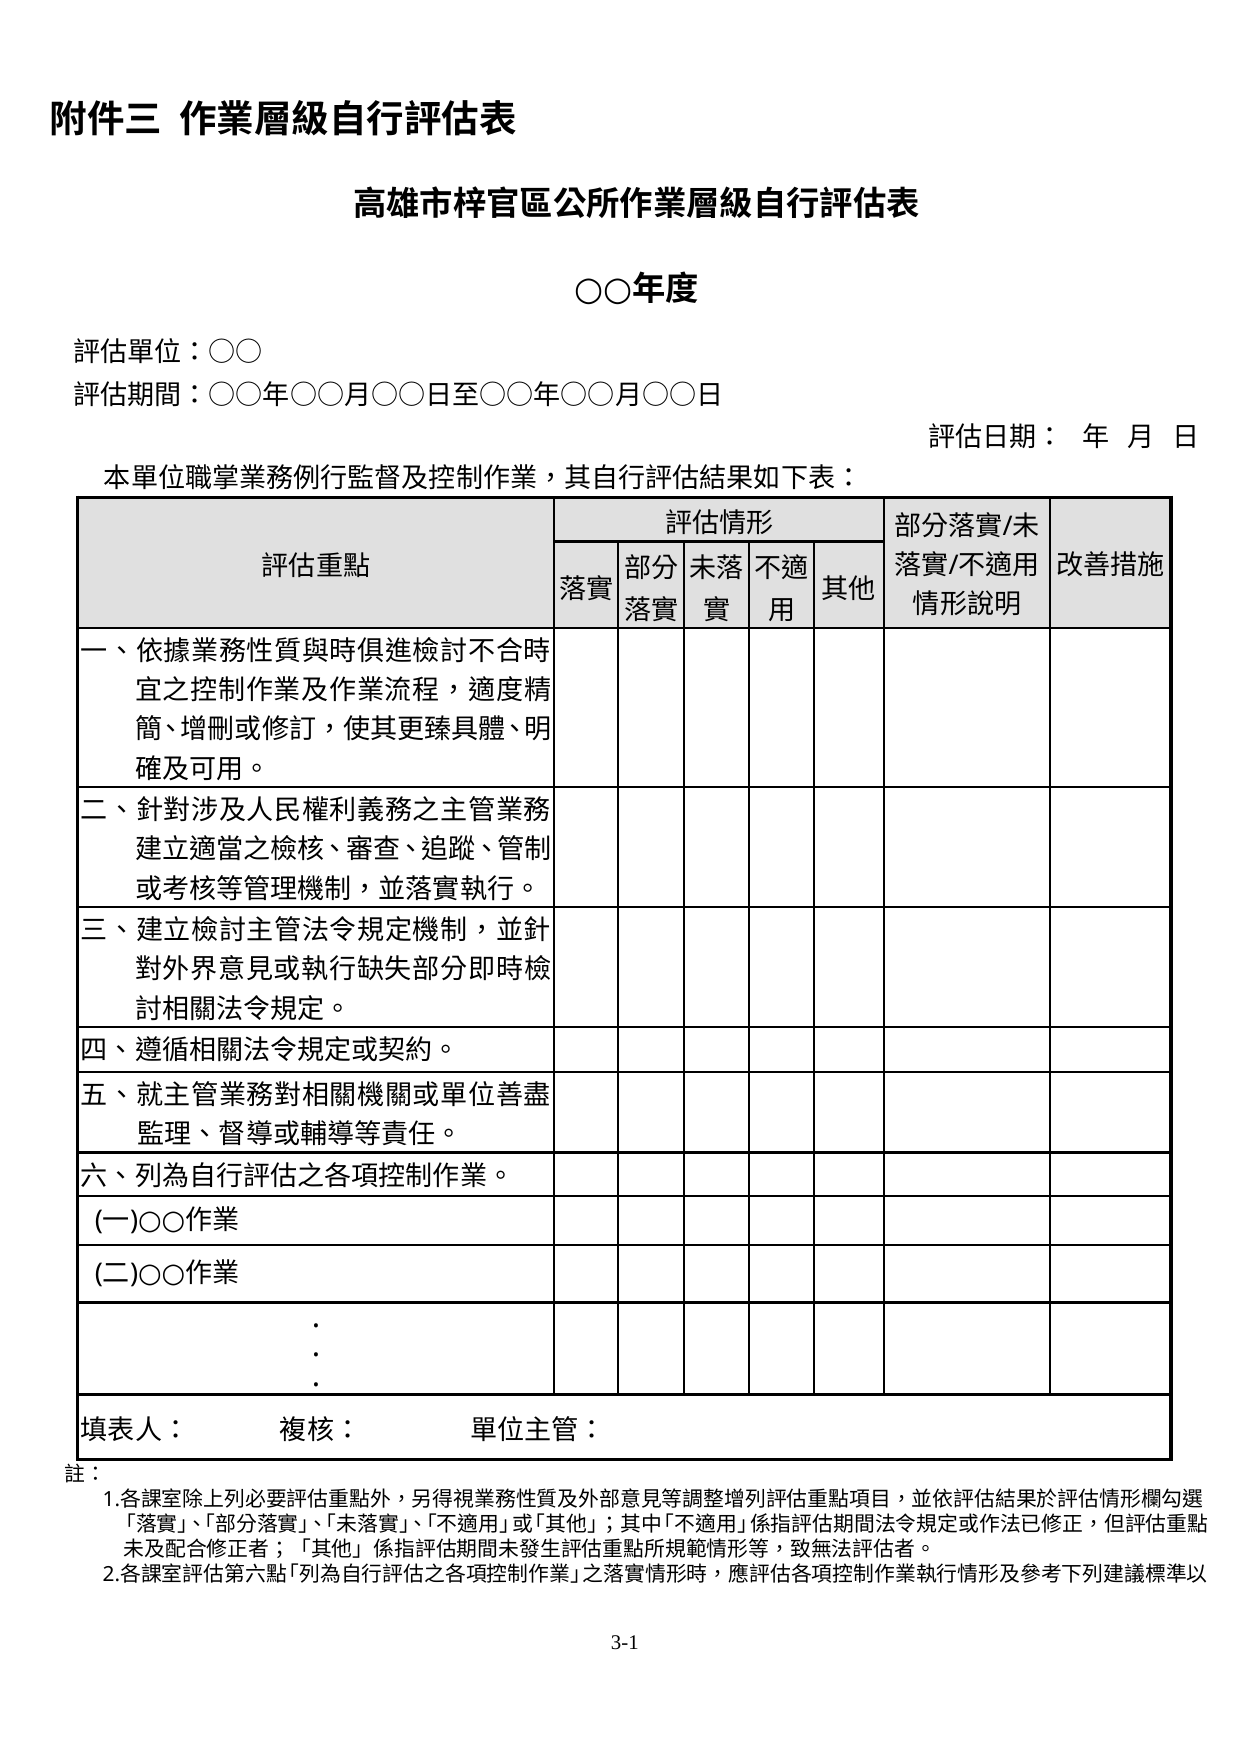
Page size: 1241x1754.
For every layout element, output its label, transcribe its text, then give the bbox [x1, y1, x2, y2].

table_header 評估情形 [555, 499, 883, 540]
table_cell [815, 629, 883, 786]
table_cell [815, 1197, 883, 1244]
text 評估單位：○○ [73, 329, 1199, 371]
table_cell [750, 908, 813, 1026]
table_cell [815, 1246, 883, 1301]
table_cell 部分落實 [619, 543, 683, 627]
table_cell 一、依據業務性質與時俱進檢討不合時宜之控制作業及作業流程，適度精簡、增刪或修訂，使其更臻具體、明確及可用。 [79, 629, 553, 786]
table_cell 五、就主管業務對相關機關或單位善盡監理、督導或輔導等責任。 [79, 1073, 553, 1151]
table_cell [685, 629, 748, 786]
table_cell [685, 1197, 748, 1244]
table_cell [685, 788, 748, 906]
table_cell [1051, 1154, 1169, 1195]
table_cell [750, 1073, 813, 1151]
table_cell [619, 908, 683, 1026]
table_cell [555, 1154, 617, 1195]
table_cell [750, 1154, 813, 1195]
table_cell [685, 1154, 748, 1195]
table_cell [815, 1073, 883, 1151]
table_cell [1051, 1028, 1169, 1071]
table_cell 三、建立檢討主管法令規定機制，並針對外界意見或執行缺失部分即時檢討相關法令規定。 [79, 908, 553, 1026]
table_cell [885, 1154, 1049, 1195]
table_cell [555, 1028, 617, 1071]
table_cell [885, 788, 1049, 906]
table_cell [1051, 908, 1169, 1026]
table_cell [619, 788, 683, 906]
table_cell [750, 1028, 813, 1071]
table_cell [685, 1246, 748, 1301]
table_cell [815, 908, 883, 1026]
table_cell [555, 629, 617, 786]
table_cell [1051, 1197, 1169, 1244]
table_cell 填表人： 複核： 單位主管： [79, 1396, 1169, 1458]
table_header 改善措施 [1051, 499, 1169, 627]
table_cell [555, 1304, 617, 1393]
table_cell [619, 1073, 683, 1151]
table_cell [750, 1304, 813, 1393]
table_cell [619, 1028, 683, 1071]
text 附件三 作業層級自行評估表 [49, 74, 1199, 159]
text 評估日期： 年 月 日 [73, 414, 1199, 456]
table_cell 不適用 [750, 543, 813, 627]
table_cell [1051, 1246, 1169, 1301]
table_cell (一)○○作業 [79, 1197, 553, 1244]
text 2.各課室評估第六點「列為自行評估之各項控制作業」之落實情形時，應評估各項控制作業執行情形及參考下列建議標準以 [102, 1561, 1207, 1586]
text 1.各課室除上列必要評估重點外，另得視業務性質及外部意見等調整增列評估重點項目，並依評估結果於評估情形欄勾選「落實」、「部分落實」、「未落實」、「不適用」或「其他」；其中「不適用」係指評估期間法令規定或作法已修正，但評估重點未及配合修正者；「其他」係指評估期間未發生評估重點所規範情形等，致無法評估者。 [102, 1486, 1207, 1561]
table_cell [1051, 629, 1169, 786]
table_cell [619, 629, 683, 786]
table_cell [555, 1073, 617, 1151]
table_cell [885, 908, 1049, 1026]
table_cell 未落實 [685, 543, 748, 627]
table_cell [1051, 1304, 1169, 1393]
table_cell 落實 [555, 543, 617, 627]
table_cell [685, 1073, 748, 1151]
table_cell [750, 629, 813, 786]
table_cell [555, 788, 617, 906]
table_cell [885, 1197, 1049, 1244]
text ○○年度 [73, 244, 1199, 329]
table_cell [555, 1197, 617, 1244]
table_cell [619, 1246, 683, 1301]
table_cell [750, 1197, 813, 1244]
text 評估期間：○○年○○月○○日至○○年○○月○○日 [73, 371, 1199, 414]
table_cell [885, 1246, 1049, 1301]
table_cell [885, 1028, 1049, 1071]
table_cell [1051, 788, 1169, 906]
table_cell [555, 908, 617, 1026]
table_cell . . . [79, 1304, 553, 1393]
table_cell [619, 1197, 683, 1244]
table_cell [815, 1304, 883, 1393]
table_cell [619, 1154, 683, 1195]
table_cell [885, 1073, 1049, 1151]
text 本單位職掌業務例行監督及控制作業，其自行評估結果如下表： [49, 456, 1199, 496]
table_cell (二)○○作業 [79, 1246, 553, 1301]
table_cell [750, 1246, 813, 1301]
table_cell [685, 908, 748, 1026]
table_cell [1051, 1073, 1169, 1151]
table_cell [685, 1028, 748, 1071]
table_cell 六、列為自行評估之各項控制作業。 [79, 1154, 553, 1195]
table_cell 二、針對涉及人民權利義務之主管業務建立適當之檢核、審查、追蹤、管制或考核等管理機制，並落實執行。 [79, 788, 553, 906]
table_cell [685, 1304, 748, 1393]
table_header 評估重點 [79, 499, 553, 627]
table_cell [885, 1304, 1049, 1393]
table_cell [555, 1246, 617, 1301]
table_cell 四、遵循相關法令規定或契約。 [79, 1028, 553, 1071]
table_cell [815, 788, 883, 906]
table_header 部分落實/未落實/不適用情形說明 [885, 499, 1049, 627]
table_cell [815, 1154, 883, 1195]
table_cell [815, 1028, 883, 1071]
table_cell [885, 629, 1049, 786]
table_cell 其他 [815, 543, 883, 627]
table_cell [750, 788, 813, 906]
text 註： [64, 1461, 1199, 1486]
table_cell [619, 1304, 683, 1393]
text 高雄市梓官區公所作業層級自行評估表 [73, 159, 1199, 244]
